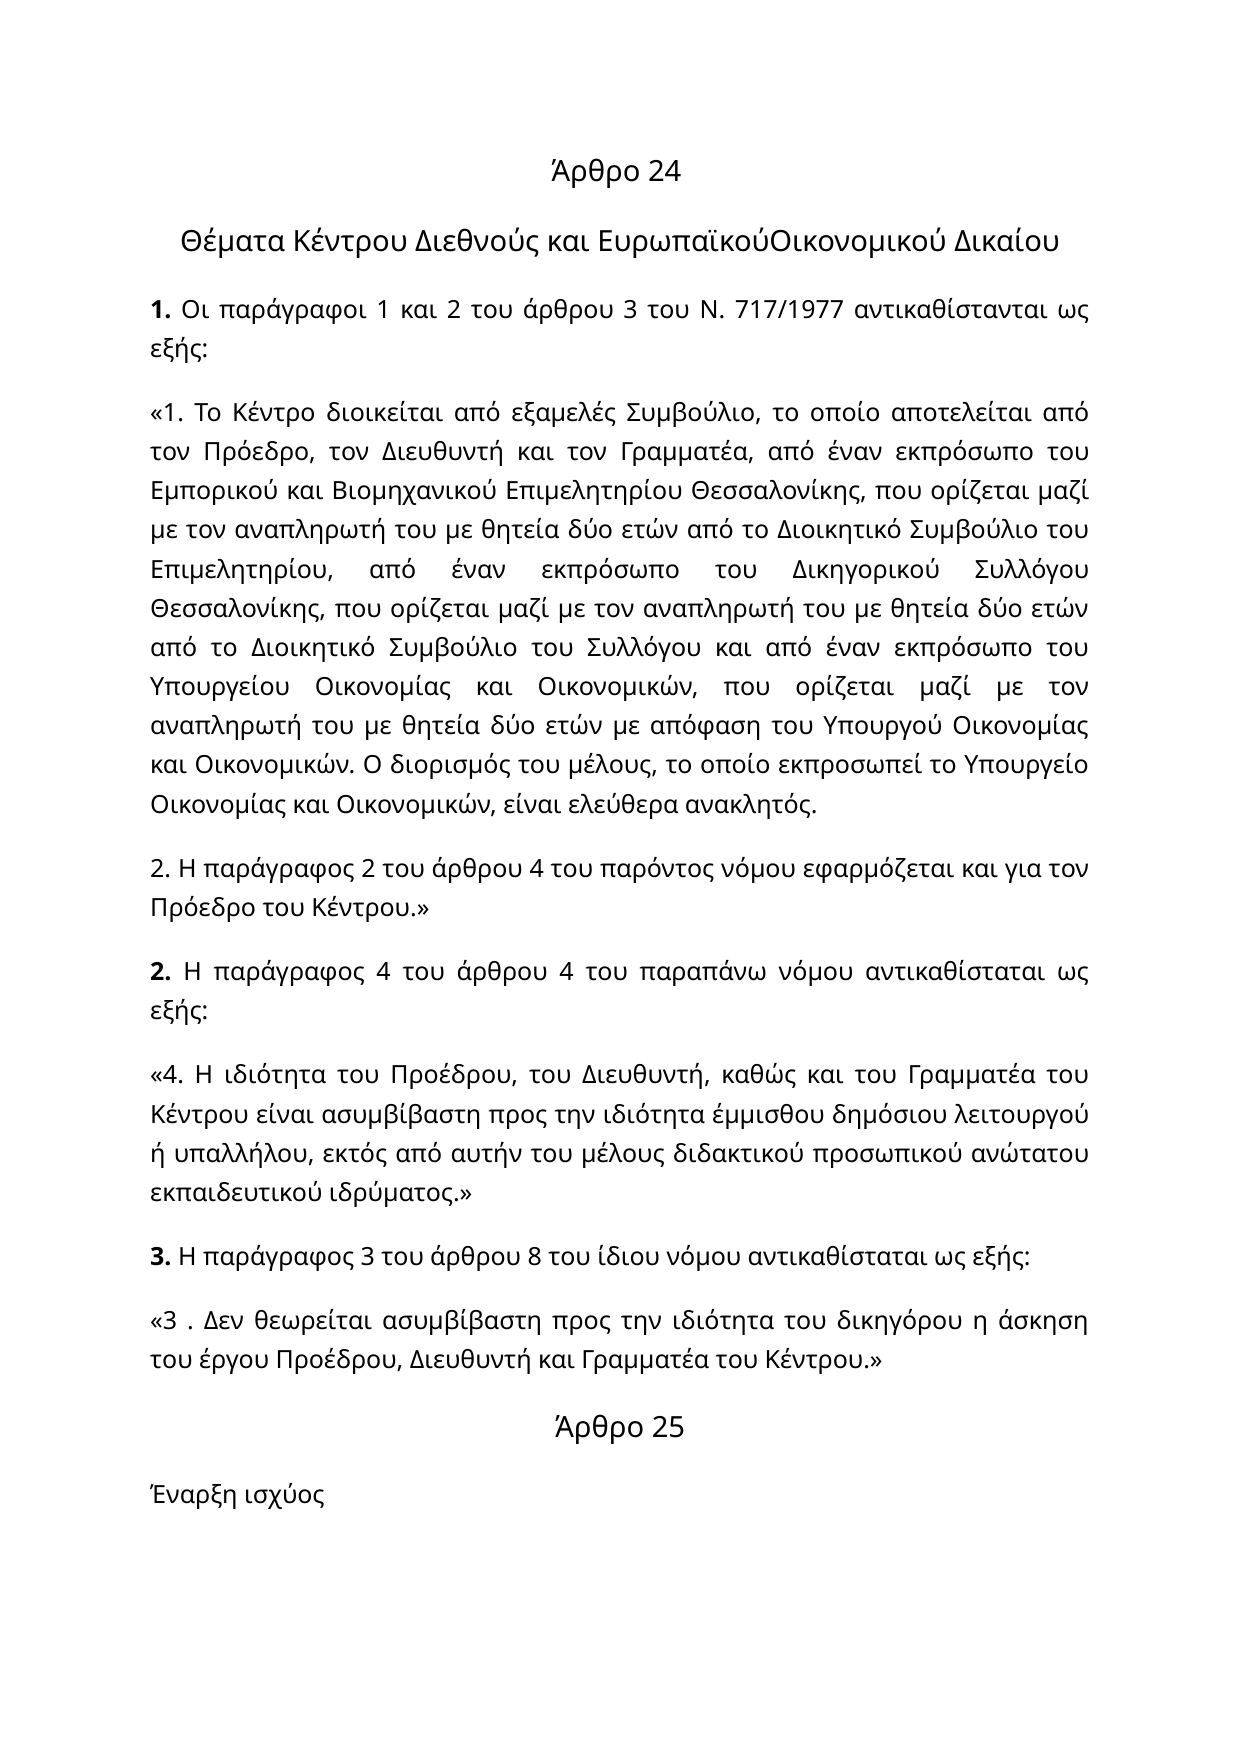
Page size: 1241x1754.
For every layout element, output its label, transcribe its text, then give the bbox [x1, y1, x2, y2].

text Έναρξη ισχύος [150, 1477, 1090, 1511]
text 2. Η παράγραφος 4 του άρθρου 4 του παραπάνω νόμου αντικαθίσταται ως εξής: [150, 954, 1090, 1027]
subtitle Άρθρο 25 [150, 1406, 1090, 1446]
text 1. Οι παράγραφοι 1 και 2 του άρθρου 3 του Ν. 717/1977 αντικαθίστανται ως εξής: [150, 291, 1090, 364]
text 2. Η παράγραφος 2 του άρθρου 4 του παρόντος νόμου εφαρμόζεται και για τον Πρόεδρο του Κέντρου.» [150, 850, 1090, 924]
subtitle Άρθρο 24 [150, 150, 1090, 190]
text 3. Η παράγραφος 3 του άρθρου 8 του ίδιου νόμου αντικαθίσταται ως εξής: [150, 1239, 1090, 1273]
text «4. Η ιδιότητα του Προέδρου, του Διευθυντή, καθώς και του Γραμματέα του Κέντρου είναι ασυμβίβαστη προς την ιδιότητα έμμισθου δημόσιου λειτουργού ή υπαλλήλου, εκτός από αυτήν του μέλους διδακτικού προσωπικού ανώτατου εκπαιδευτικού ιδρύματος.» [150, 1057, 1090, 1209]
text «3 . Δεν θεωρείται ασυμβίβαστη προς την ιδιότητα του δικηγόρου η άσκηση του έργου Προέδρου, Διευθυντή και Γραμματέα του Κέντρου.» [150, 1303, 1090, 1376]
text «1. Το Κέντρο διοικείται από εξαμελές Συμβούλιο, το οποίο αποτελείται από τον Πρόεδρο, τον Διευθυντή και τον Γραμματέα, από έναν εκπρόσωπο του Εμπορικού και Βιομηχανικού Επιμελητηρίου Θεσσαλονίκης, που ορίζεται μαζί με τον αναπληρωτή του με θητεία δύο ετών από το Διοικητικό Συμβούλιο του Επιμελητηρίου, από έναν εκπρόσωπο του Δικηγορικού Συλλόγου Θεσσαλονίκης, που ορίζεται μαζί με τον αναπληρωτή του με θητεία δύο ετών από το Διοικητικό Συμβούλιο του Συλλόγου και από έναν εκπρόσωπο του Υπουργείου Οικονομίας και Οικονομικών, που ορίζεται μαζί με τον αναπληρωτή του με θητεία δύο ετών με απόφαση του Υπουργού Οικονομίας και Οικονομικών. Ο διορισμός του μέλους, το οποίο εκπροσωπεί το Υπουργείο Οικονομίας και Οικονομικών, είναι ελεύθερα ανακλητός. [150, 394, 1090, 820]
subtitle Θέματα Κέντρου Διεθνούς και ΕυρωπαϊκούΟικονομικού Δικαίου [150, 221, 1090, 260]
